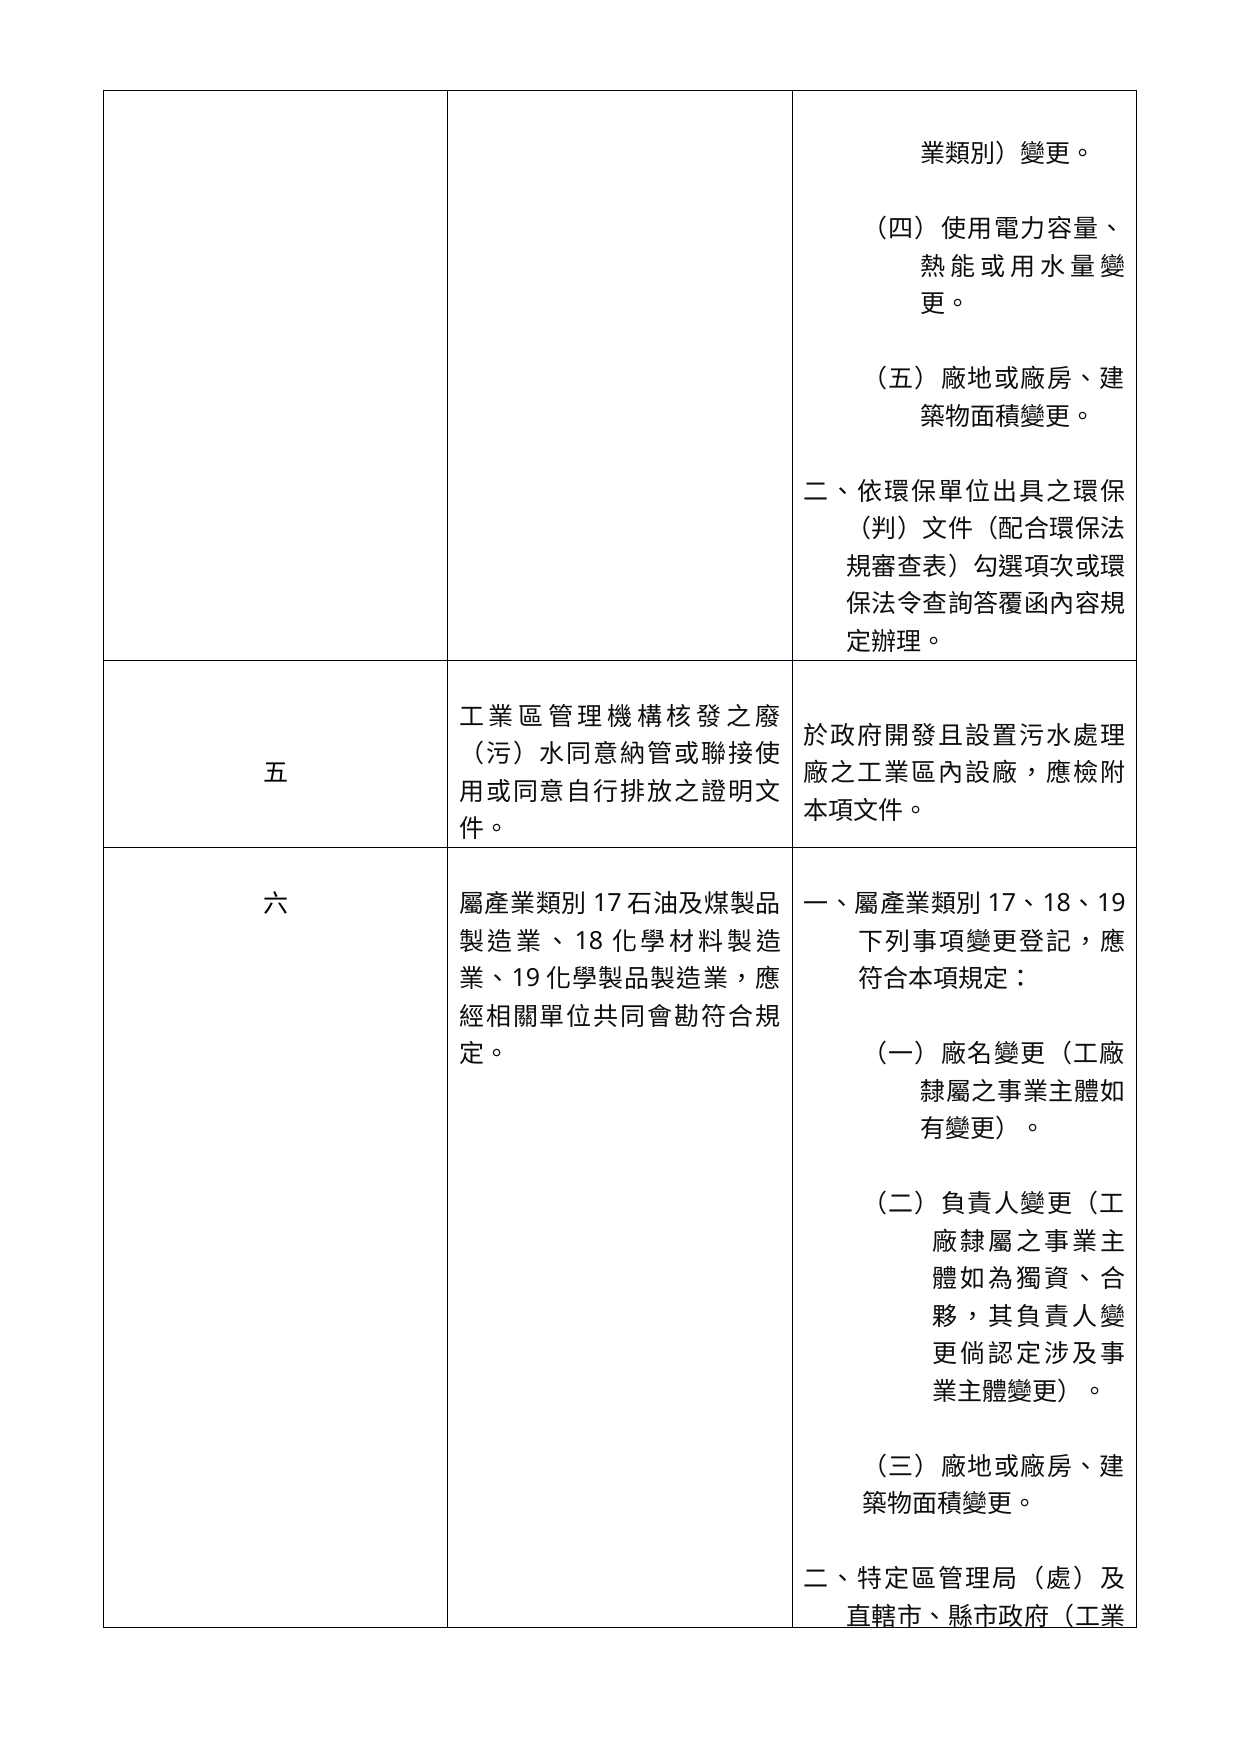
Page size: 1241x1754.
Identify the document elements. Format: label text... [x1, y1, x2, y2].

table_cell 屬產業類別17石油及煤製品製造業、18化學材料製造業、19化學製品製造業，應經相關單位共同會勘符合規定。 [448, 848, 792, 1627]
table_cell 一、屬產業類別17、18、19下列事項變更登記，應符合本項規定： （一）廠名變更（工廠隸屬之事業主體如有變更）。 （二）負責人變更（工廠隸屬之事業主體如為獨資、合夥，其負責人變更倘認定涉及事業主體變更）。 （三）廠地或廠房、建築物面積變更。 二、特定區管理局（處）及直轄市、縣市政府（工業 [793, 848, 1136, 1627]
table_cell 於政府開發且設置污水處理廠之工業區內設廠，應檢附本項文件。 [793, 661, 1136, 847]
table_cell [104, 91, 447, 659]
table_cell [448, 91, 792, 659]
table_cell 六 [104, 848, 447, 1627]
table_cell 業類別）變更。 （四）使用電力容量、熱能或用水量變更。 （五）廠地或廠房、建築物面積變更。 二、依環保單位出具之環保（判）文件（配合環保法規審查表）勾選項次或環保法令查詢答覆函內容規定辦理。 [793, 91, 1136, 659]
table_cell 工業區管理機構核發之廢（污）水同意納管或聯接使用或同意自行排放之證明文件。 [448, 661, 792, 847]
table_cell 五 [104, 661, 447, 847]
